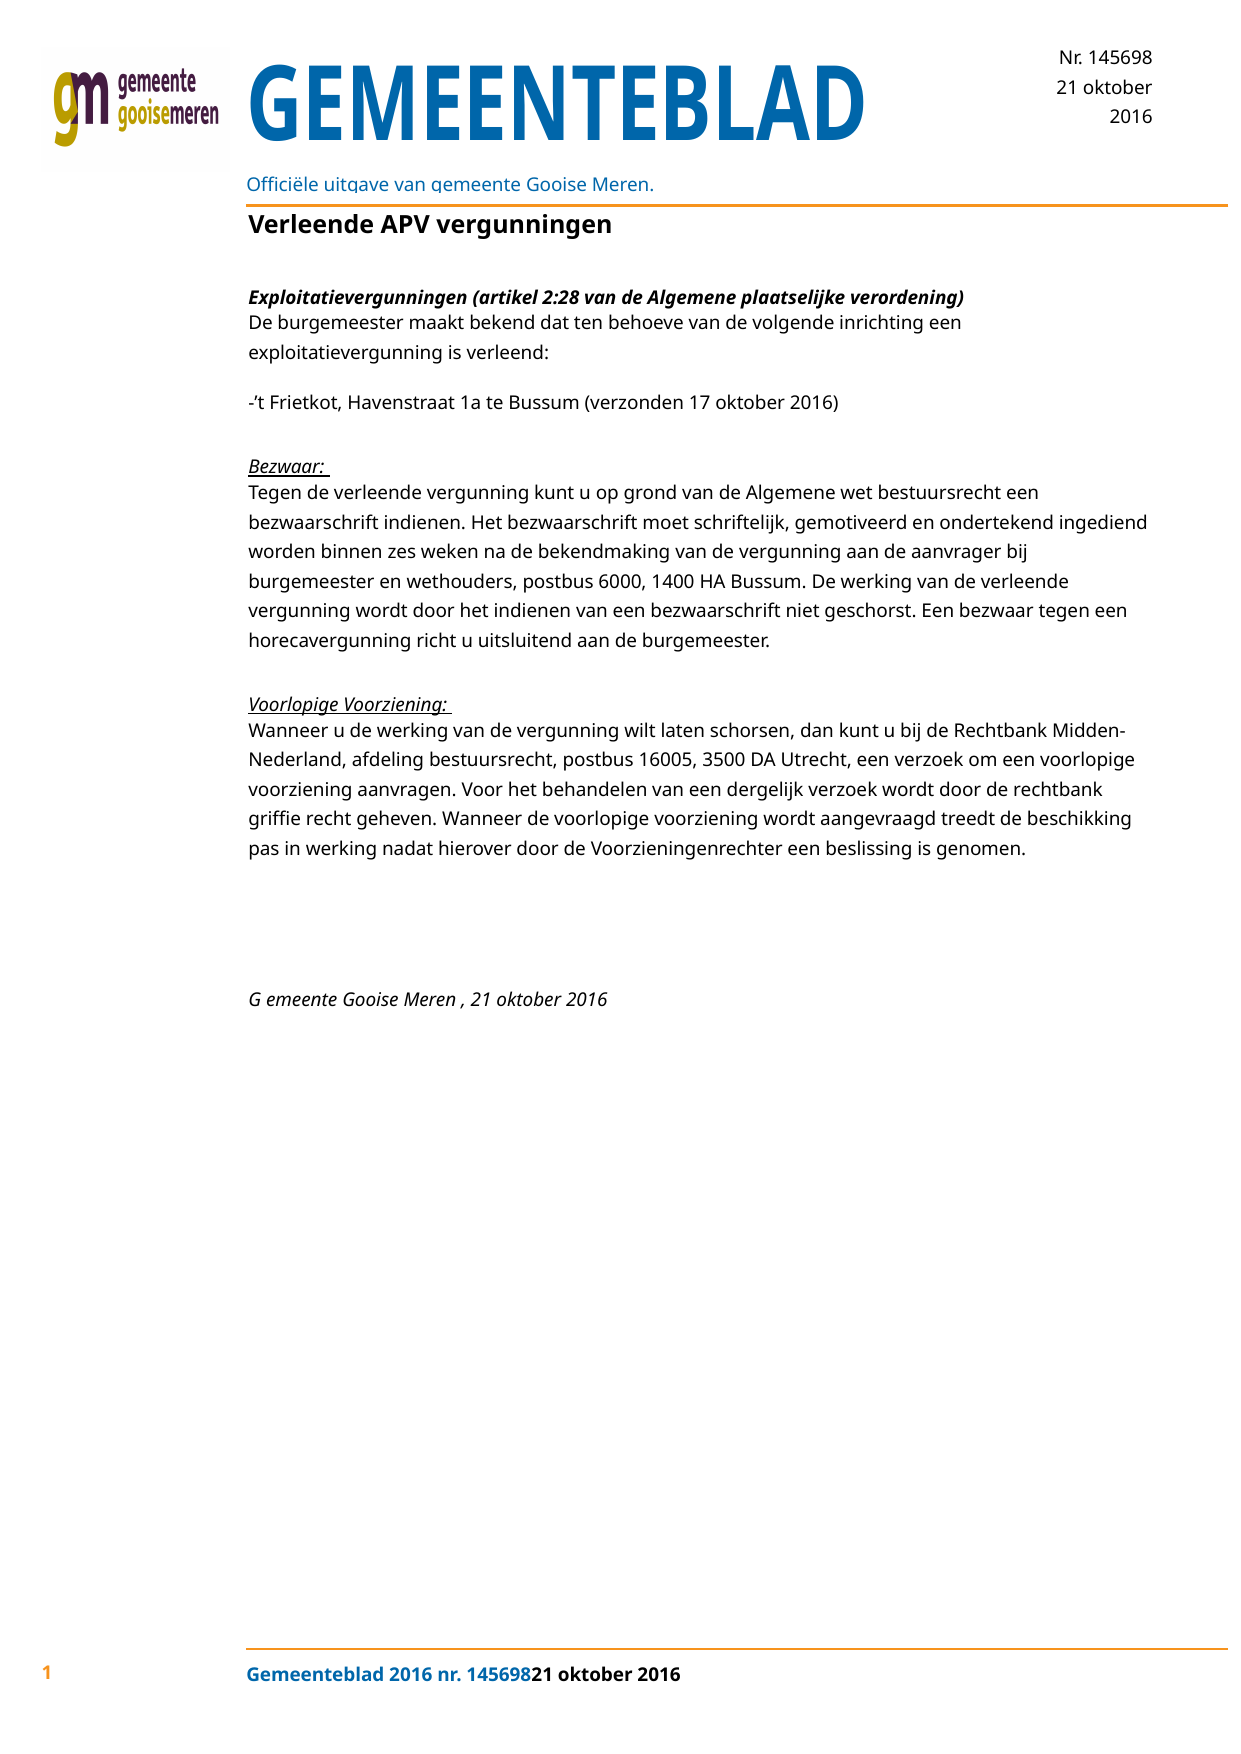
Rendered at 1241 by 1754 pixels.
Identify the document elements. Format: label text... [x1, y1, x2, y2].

text Bezwaar: [248, 453, 1152, 479]
text Wanneer u de werking van de vergunning wilt laten schorsen, dan kunt u bij de Rechtbank Midden-Nederland, afdeling bestuursrecht, postbus 16005, 3500 DA Utrecht, een verzoek om een voorlopige voorziening aanvragen. Voor het behandelen van een dergelijk verzoek wordt door de rechtbank griffie recht geheven. Wanneer de voorlopige voorziening wordt aangevraagd treedt de beschikking pas in werking nadat hierover door de Voorzieningenrechter een beslissing is genomen. [248, 717, 1152, 861]
text De burgemeester maakt bekend dat ten behoeve van de volgende inrichting een exploitatievergunning is verleend: [248, 309, 1152, 365]
text Verleende APV vergunningen [248, 207, 1152, 241]
text G emeente Gooise Meren , 21 oktober 2016 [248, 986, 1152, 1012]
text Voorlopige Voorziening: [248, 691, 1152, 717]
text Exploitatievergunningen (artikel 2:28 van de Algemene plaatselijke verordening) [248, 284, 1152, 309]
text -’t Frietkot, Havenstraat 1a te Bussum (verzonden 17 oktober 2016) [248, 389, 1152, 415]
picture [41, 47, 231, 172]
text Tegen de verleende vergunning kunt u op grond van de Algemene wet bestuursrecht een bezwaarschrift indienen. Het bezwaarschrift moet schriftelijk, gemotiveerd en ondertekend ingediend worden binnen zes weken na de bekendmaking van de vergunning aan de aanvrager bij burgemeester en wethouders, postbus 6000, 1400 HA Bussum. De werking van de verleende vergunning wordt door het indienen van een bezwaarschrift niet geschorst. Een bezwaar tegen een horecavergunning richt u uitsluitend aan de burgemeester. [248, 479, 1152, 653]
